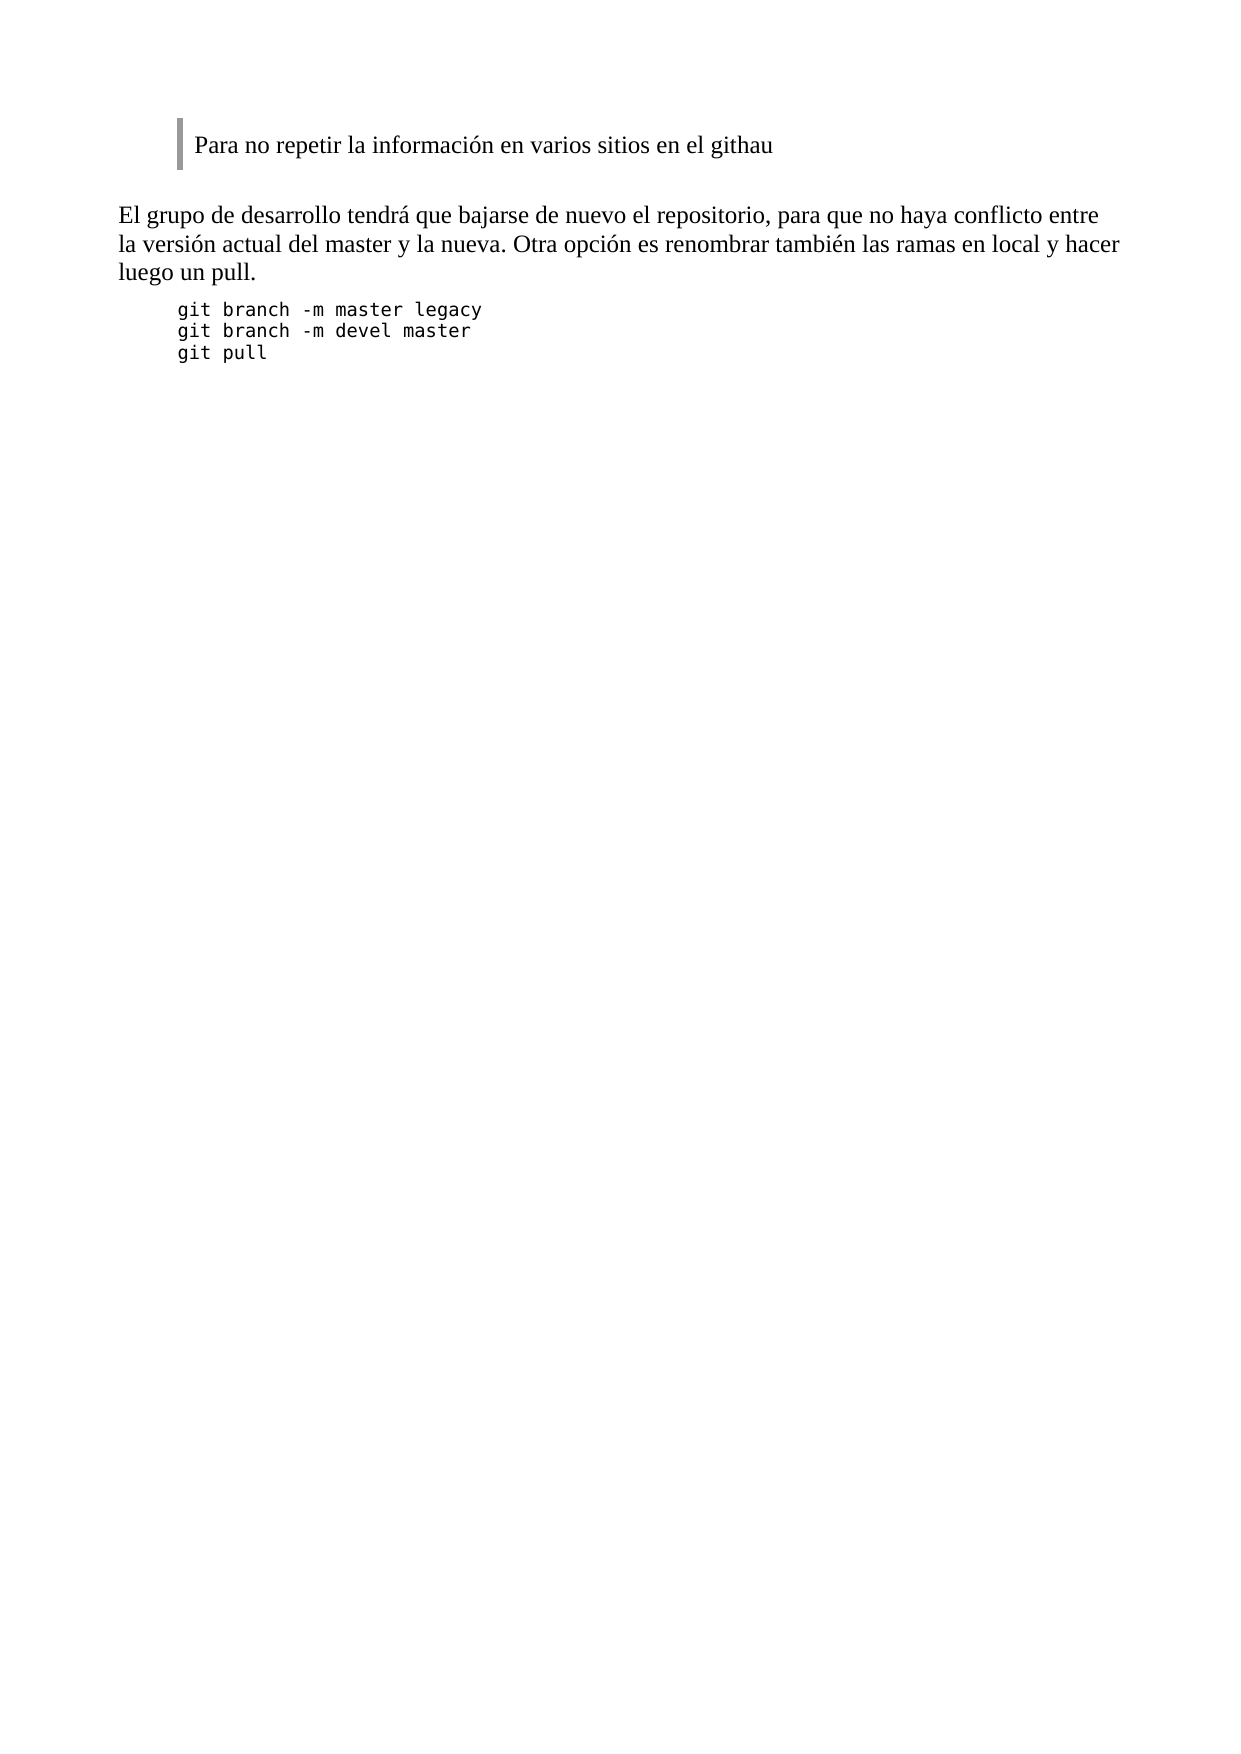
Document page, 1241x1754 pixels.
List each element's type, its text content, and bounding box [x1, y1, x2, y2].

text El grupo de desarrollo tendrá que bajarse de nuevo el repositorio, para que no haya conflicto entre la versión actual del master y la nueva. Otra opción es renombrar también las ramas en local y hacer luego un pull. [118, 200, 1122, 286]
text Para no repetir la información en varios sitios en el githau [183, 118, 1063, 170]
text git branch -m master legacy git branch -m devel master git pull [177, 299, 1063, 364]
